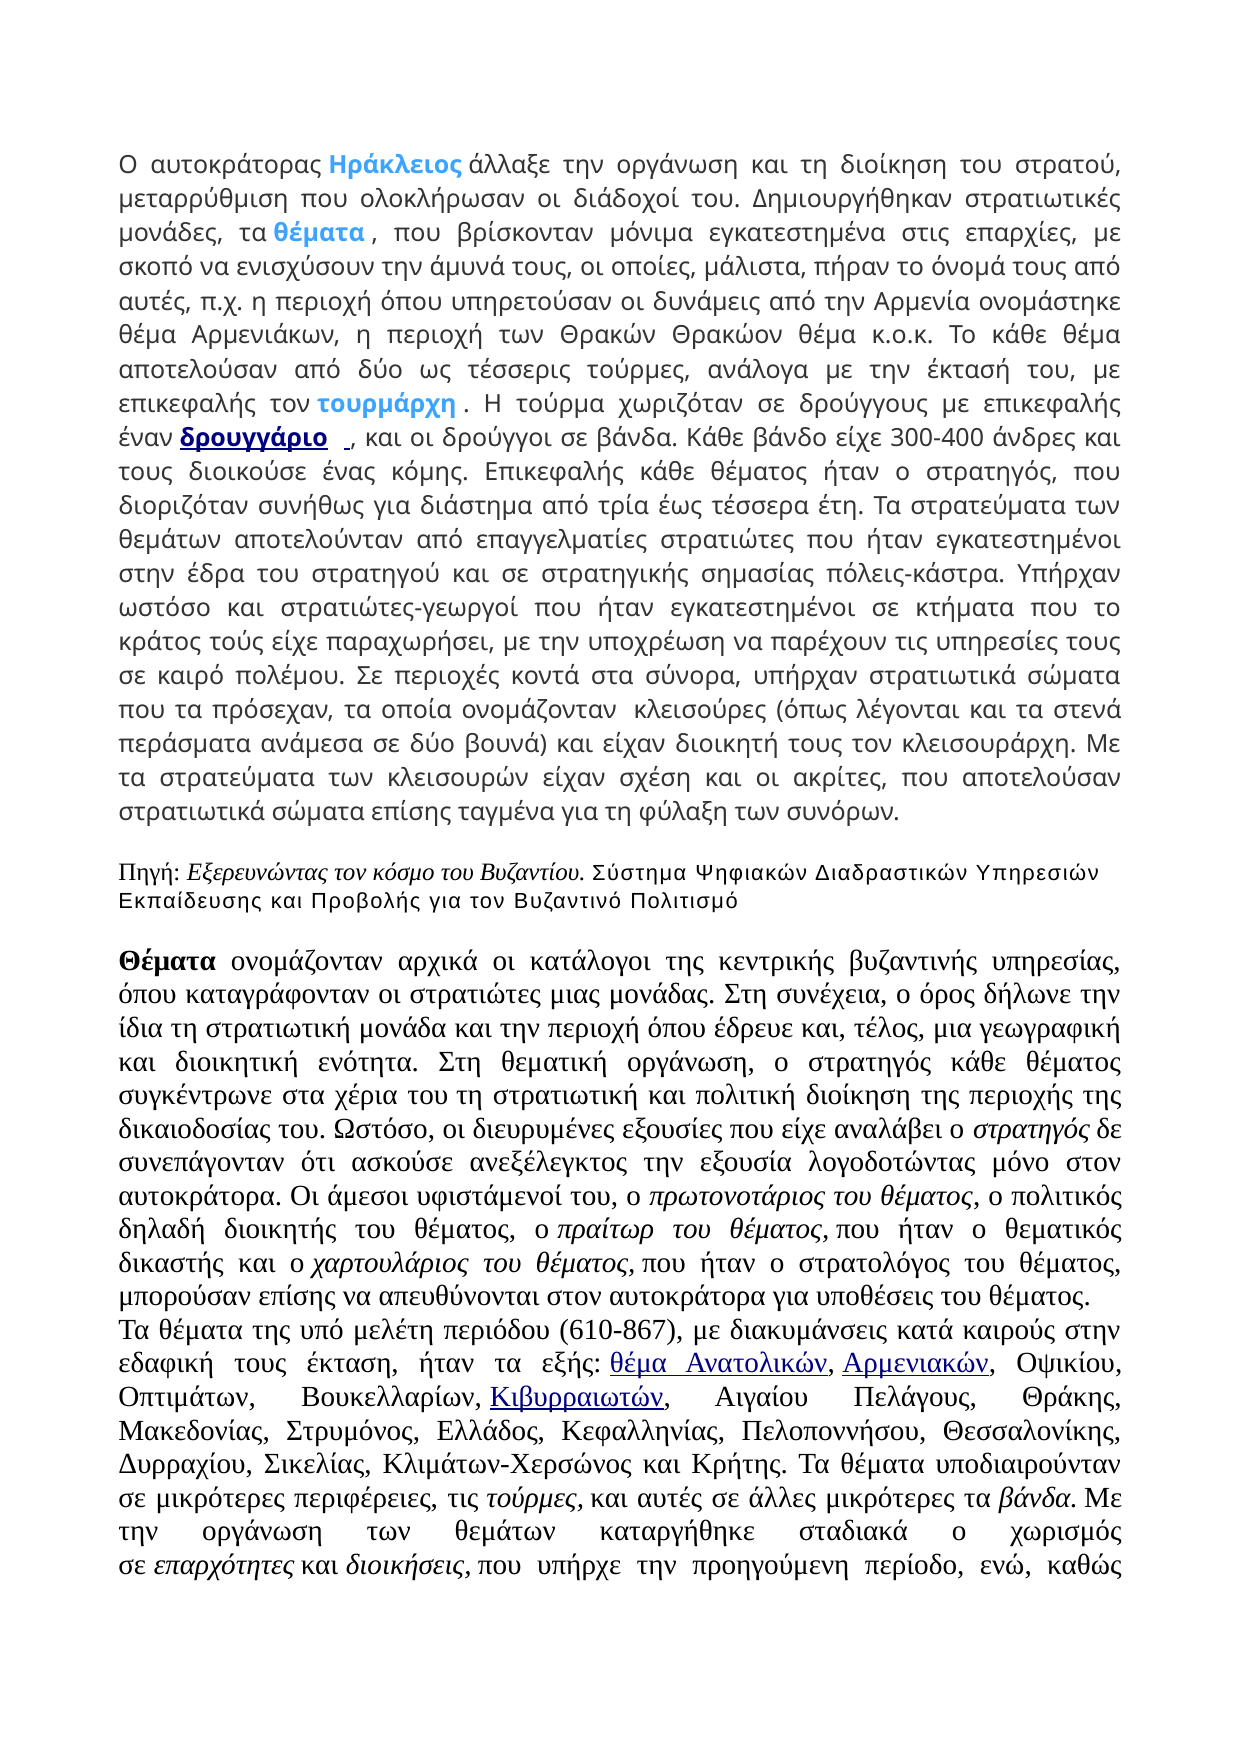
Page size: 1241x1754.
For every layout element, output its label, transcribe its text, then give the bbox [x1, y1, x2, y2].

text Τα θέματα της υπό μελέτη περιόδου (610-867), με διακυμάνσεις κατά καιρούς στην εδαφική τους έκταση, ήταν τα εξής: θέμα Ανατολικών, Αρμενιακών, Οψικίου, Οπτιμάτων, Βουκελλαρίων, Κιβυρραιωτών, Αιγαίου Πελάγους, Θράκης, Μακεδονίας, Στρυμόνος, Ελλάδος, Κεφαλληνίας, Πελοποννήσου, Θεσσαλονίκης, Δυρραχίου, Σικελίας, Κλιμάτων-Χερσώνος και Κρήτης. Τα θέματα υποδιαιρούνταν σε μικρότερες περιφέρειες, τις τούρμες, και αυτές σε άλλες μικρότερες τα βάνδα. Με την οργάνωση των θεμάτων καταργήθηκε σταδιακά ο χωρισμός σε επαρχότητες και διοικήσεις, που υπήρχε την προηγούμενη περίοδο, ενώ, καθώς [118, 1312, 1122, 1580]
text Ο αυτοκράτορας Ηράκλειος άλλαξε την οργάνωση και τη διοίκηση του στρατού, μεταρρύθμιση που ολοκλήρωσαν οι διάδοχοί του. Δημιουργήθηκαν στρατιωτικές μονάδες, τα θέματα , που βρίσκονταν μόνιμα εγκατεστημένα στις επαρχίες, με σκοπό να ενισχύσουν την άμυνά τους, οι οποίες, μάλιστα, πήραν το όνομά τους από αυτές, π.χ. η περιοχή όπου υπηρετούσαν οι δυνάμεις από την Αρμενία ονομάστηκε θέμα Αρμενιάκων, η περιοχή των Θρακών Θρακώον θέμα κ.ο.κ. Το κάθε θέμα αποτελούσαν από δύο ως τέσσερις τούρμες, ανάλογα με την έκτασή του, με επικεφαλής τον τουρμάρχη . Η τούρμα χωριζόταν σε δρούγγους με επικεφαλής έναν δρουγγάριο , και οι δρούγγοι σε βάνδα. Κάθε βάνδο είχε 300-400 άνδρες και τους διοικούσε ένας κόμης. Επικεφαλής κάθε θέματος ήταν ο στρατηγός, που διοριζόταν συνήθως για διάστημα από τρία έως τέσσερα έτη. Τα στρατεύματα των θεμάτων αποτελούνταν από επαγγελματίες στρατιώτες που ήταν εγκατεστημένοι στην έδρα του στρατηγού και σε στρατηγικής σημασίας πόλεις-κάστρα. Υπήρχαν ωστόσο και στρατιώτες-γεωργοί που ήταν εγκατεστημένοι σε κτήματα που το κράτος τούς είχε παραχωρήσει, με την υποχρέωση να παρέχουν τις υπηρεσίες τους σε καιρό πολέμου. Σε περιοχές κοντά στα σύνορα, υπήρχαν στρατιωτικά σώματα που τα πρόσεχαν, τα οποία ονομάζονταν κλεισούρες (όπως λέγονται και τα στενά περάσματα ανάμεσα σε δύο βουνά) και είχαν διοικητή τους τον κλεισουράρχη. Με τα στρατεύματα των κλεισουρών είχαν σχέση και οι ακρίτες, που αποτελούσαν στρατιωτικά σώματα επίσης ταγμένα για τη φύλαξη των συνόρων. [118, 118, 1122, 828]
text Θέματα ονομάζονταν αρχικά οι κατάλογοι της κεντρικής βυζαντινής υπηρεσίας, όπου καταγράφονταν οι στρατιώτες μιας μονάδας. Στη συνέχεια, ο όρος δήλωνε την ίδια τη στρατιωτική μονάδα και την περιοχή όπου έδρευε και, τέλος, μια γεωγραφική και διοικητική ενότητα. Στη θεματική οργάνωση, ο στρατηγός κάθε θέματος συγκέντρωνε στα χέρια του τη στρατιωτική και πολιτική διοίκηση της περιοχής της δικαιοδοσίας του. Ωστόσο, οι διευρυμένες εξουσίες που είχε αναλάβει ο στρατηγός δε συνεπάγονταν ότι ασκούσε ανεξέλεγκτος την εξουσία λογοδοτώντας μόνο στον αυτοκράτορα. Οι άμεσοι υφιστάμενοί του, ο πρωτονοτάριος του θέματος, ο πολιτικός δηλαδή διοικητής του θέματος, ο πραίτωρ του θέματος, που ήταν ο θεματικός δικαστής και ο χαρτουλάριος του θέματος, που ήταν ο στρατολόγος του θέματος, μπορούσαν επίσης να απευθύνονται στον αυτοκράτορα για υποθέσεις του θέματος. [118, 943, 1122, 1312]
text Πηγή: Εξερευνώντας τον κόσμο του Βυζαντίου. Σύστημα Ψηφιακών Διαδραστικών Υπηρεσιών Εκπαίδευσης και Προβολής για τον Βυζαντινό Πολιτισμό [118, 857, 1122, 914]
